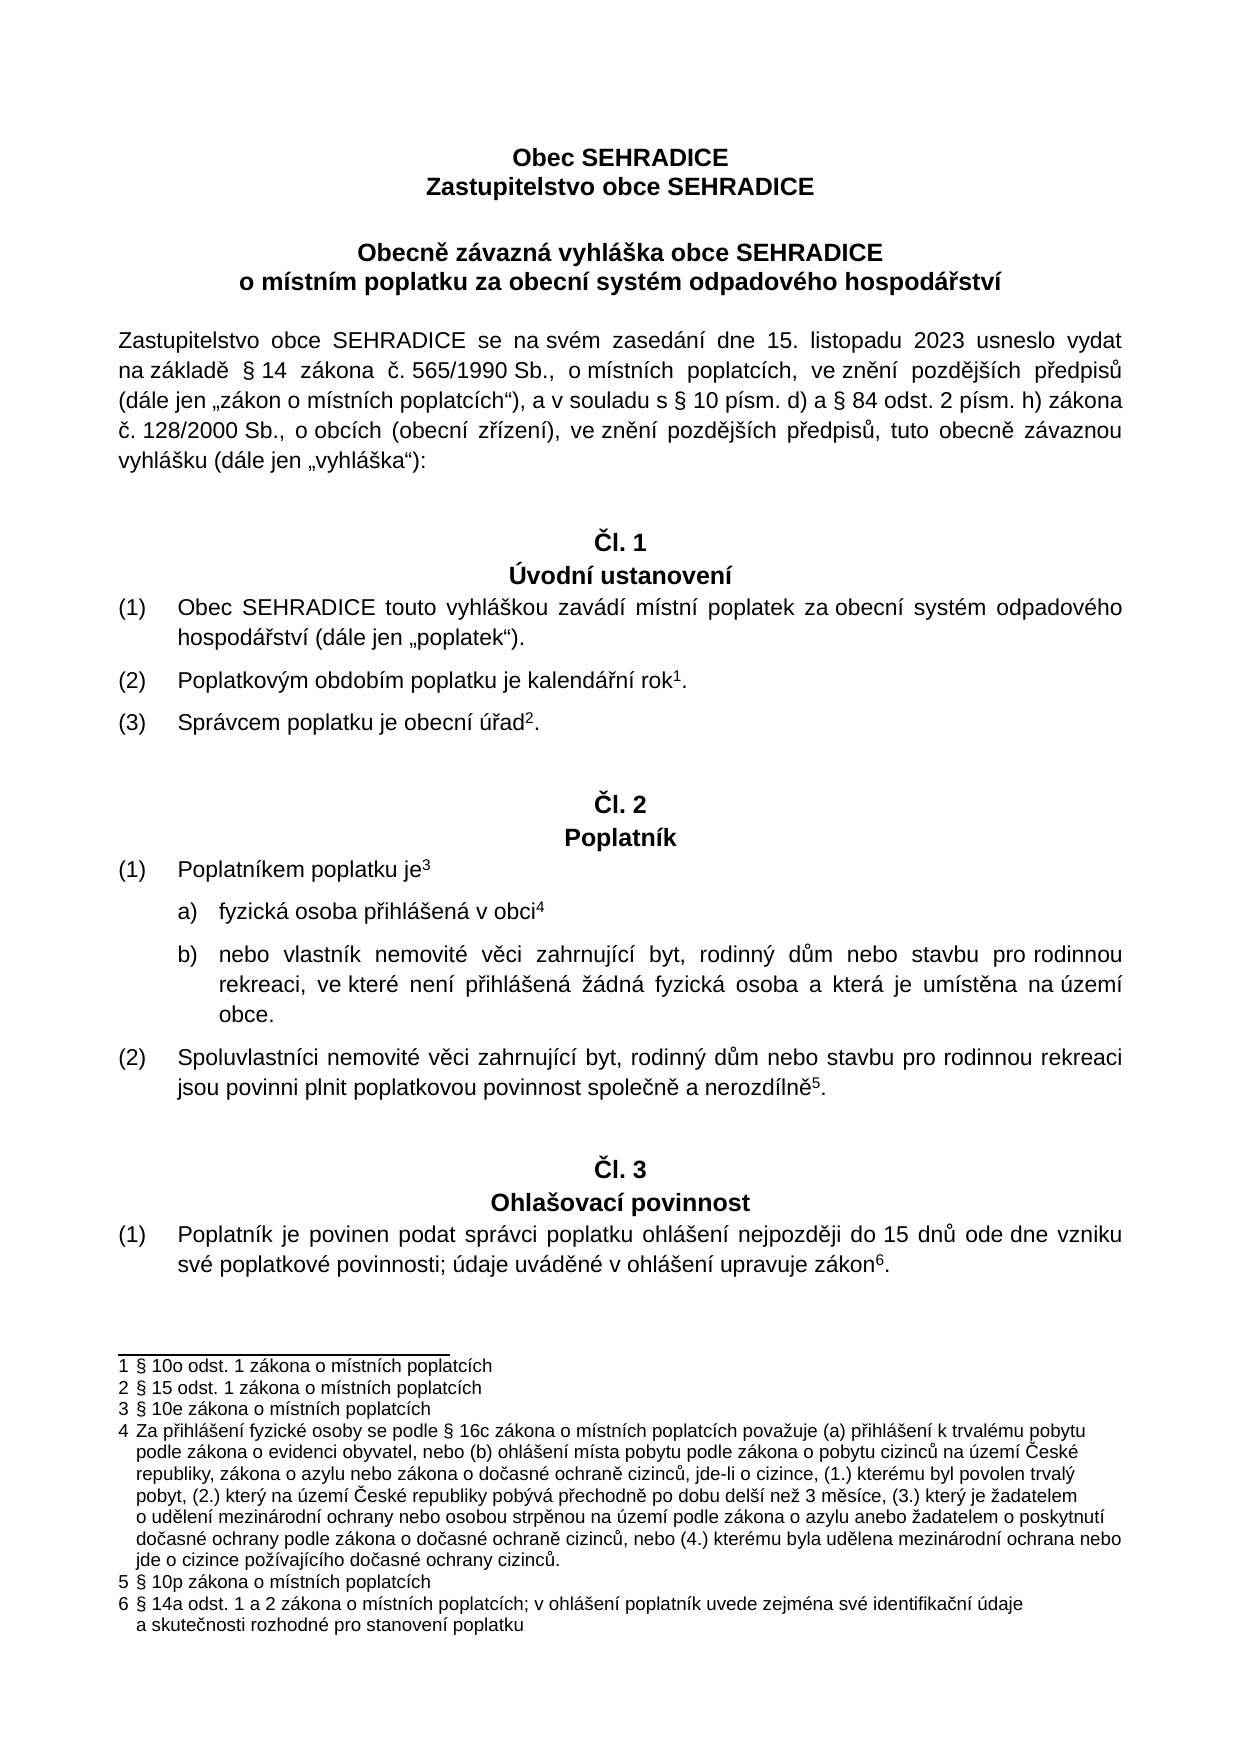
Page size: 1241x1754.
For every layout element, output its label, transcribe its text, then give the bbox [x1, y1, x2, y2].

list § 14a odst. 1 a 2 zákona o místních poplatcích; v ohlášení poplatník uvede zejména své identifikační údaje a skutečnosti rozhodné pro stanovení poplatku [118, 1592, 1122, 1635]
subtitle Čl. 1 Úvodní ustanovení [118, 528, 1122, 589]
list § 10p zákona o místních poplatcích [118, 1571, 1122, 1592]
list Poplatníkem poplatku je [118, 856, 1122, 882]
list § 10e zákona o místních poplatcích [118, 1398, 1122, 1420]
list nebo vlastník nemovité věci zahrnující byt, rodinný dům nebo stavbu pro rodinnou rekreaci, ve které není přihlášená žádná fyzická osoba a která je umístěna na území obce. [177, 941, 1122, 1028]
text Obec SEHRADICE Zastupitelstvo obce SEHRADICE [118, 143, 1122, 201]
list Poplatkovým obdobím poplatku je kalendářní rok. [118, 667, 1122, 693]
list Správcem poplatku je obecní úřad. [118, 709, 1122, 736]
list Obec SEHRADICE touto vyhláškou zavádí místní poplatek za obecní systém odpadového hospodářství (dále jen „poplatek“). [118, 594, 1122, 650]
list fyzická osoba přihlášená v obci [177, 898, 1122, 925]
subtitle Čl. 3 Ohlašovací povinnost [118, 1154, 1122, 1216]
list Za přihlášení fyzické osoby se podle § 16c zákona o místních poplatcích považuje (a) přihlášení k trvalému pobytu podle zákona o evidenci obyvatel, nebo (b) ohlášení místa pobytu podle zákona o pobytu cizinců na území České republiky, zákona o azylu nebo zákona o dočasné ochraně cizinců, jde-li o cizince, (1.) kterému byl povolen trvalý pobyt, (2.) který na území České republiky pobývá přechodně po dobu delší než 3 měsíce, (3.) který je žadatelem o udělení mezinárodní ochrany nebo osobou strpěnou na území podle zákona o azylu anebo žadatelem o poskytnutí dočasné ochrany podle zákona o dočasné ochraně cizinců, nebo (4.) kterému byla udělena mezinárodní ochrana nebo jde o cizince požívajícího dočasné ochrany cizinců. [118, 1420, 1122, 1571]
list Spoluvlastníci nemovité věci zahrnující byt, rodinný dům nebo stavbu pro rodinnou rekreaci jsou povinni plnit poplatkovou povinnost společně a nerozdílně. [118, 1044, 1122, 1101]
subtitle Obecně závazná vyhláška obce SEHRADICE o místním poplatku za obecní systém odpadového hospodářství [118, 238, 1122, 295]
list § 15 odst. 1 zákona o místních poplatcích [118, 1377, 1122, 1398]
list Poplatník je povinen podat správci poplatku ohlášení nejpozději do 15 dnů ode dne vzniku své poplatkové povinnosti; údaje uváděné v ohlášení upravuje zákon. [118, 1221, 1122, 1277]
list § 10o odst. 1 zákona o místních poplatcích [118, 1355, 1122, 1377]
subtitle Čl. 2 Poplatník [118, 789, 1122, 851]
text Zastupitelstvo obce SEHRADICE se na svém zasedání dne 15. listopadu 2023 usneslo vydat na základě § 14 zákona č. 565/1990 Sb., o místních poplatcích, ve znění pozdějších předpisů (dále jen „zákon o místních poplatcích“), a v souladu s § 10 písm. d) a § 84 odst. 2 písm. h) zákona č. 128/2000 Sb., o obcích (obecní zřízení), ve znění pozdějších předpisů, tuto obecně závaznou vyhlášku (dále jen „vyhláška“): [118, 327, 1122, 474]
